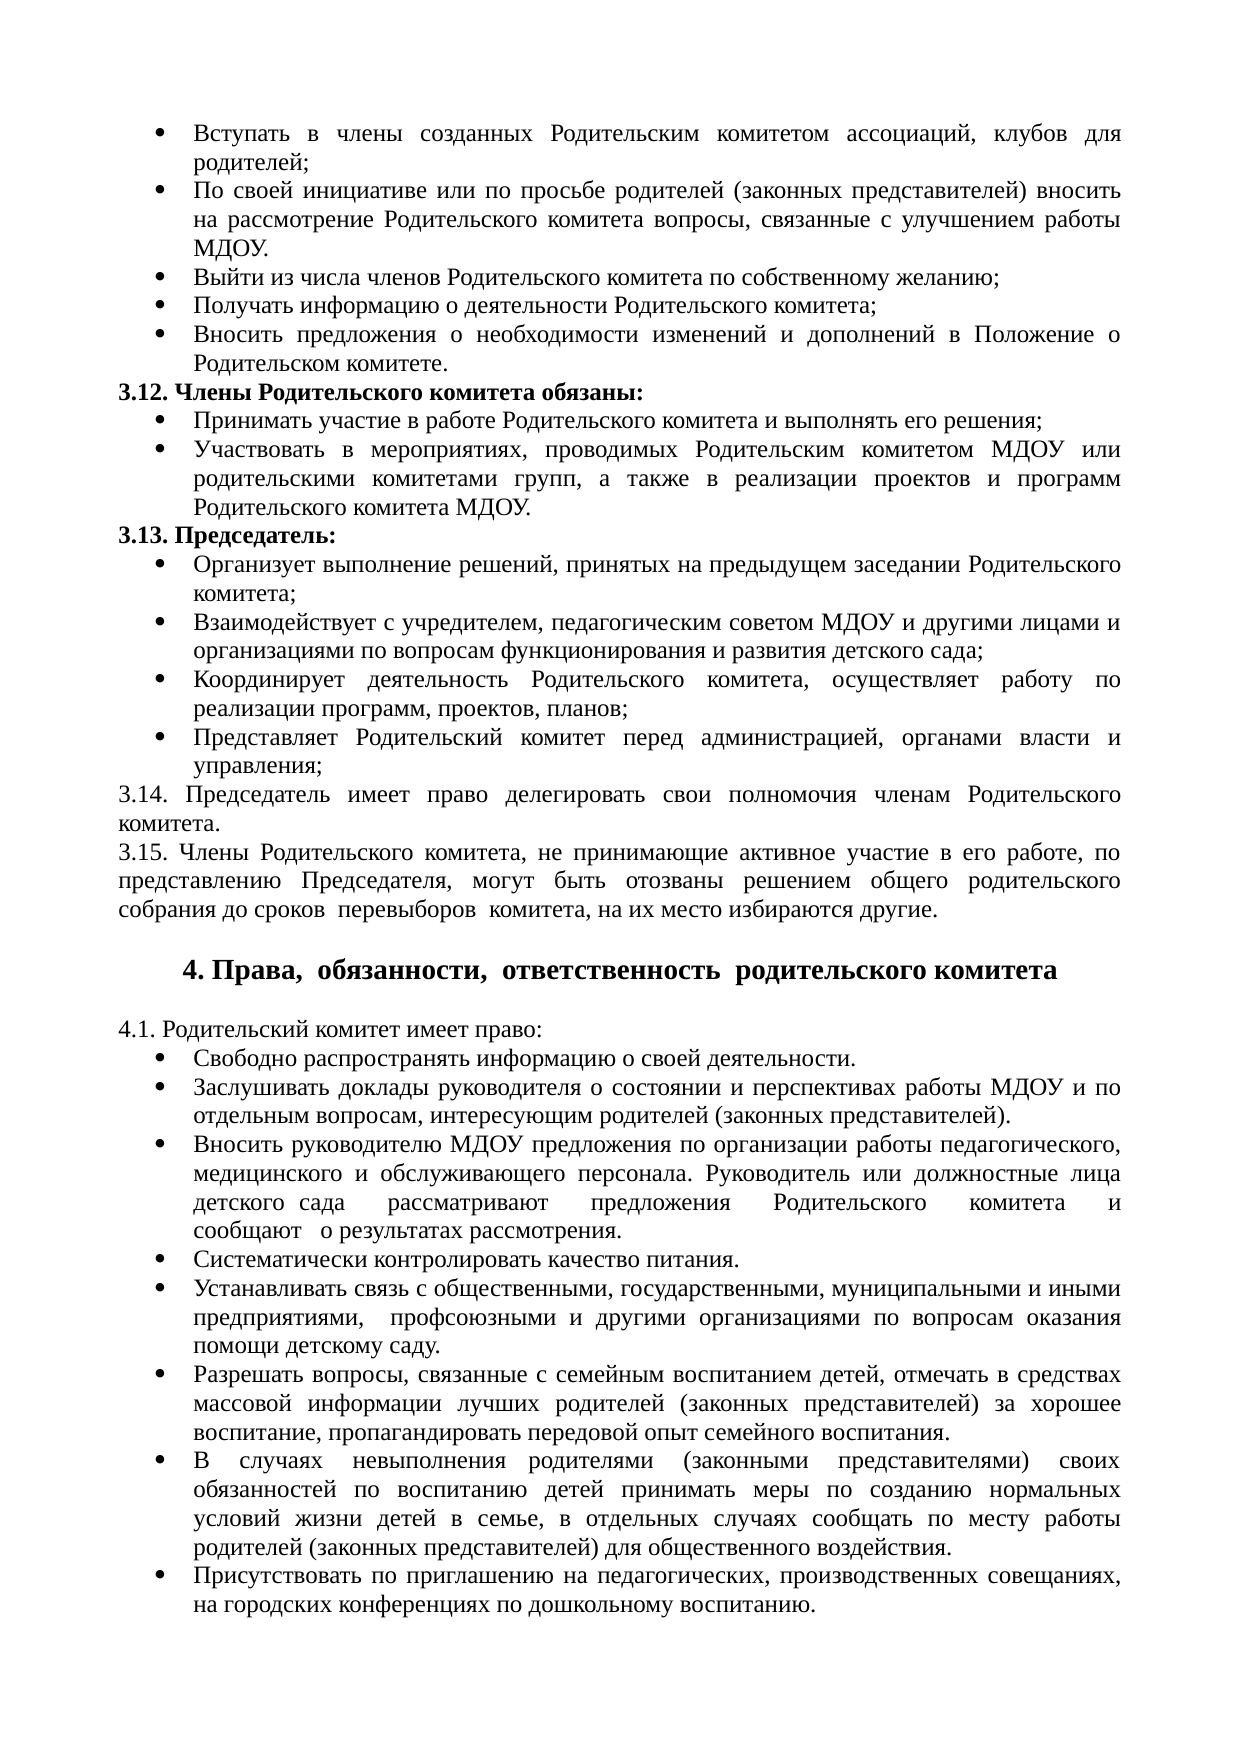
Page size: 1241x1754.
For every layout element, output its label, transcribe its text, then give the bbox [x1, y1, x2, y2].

list Принимать участие в работе Родительского комитета и выполнять его решения; [156, 406, 1122, 434]
list Организует выполнение решений, принятых на предыдущем заседании Родительского комитета; [156, 549, 1122, 607]
list Получать информацию о деятельности Родительского комитета; [156, 291, 1122, 319]
text 3.12. Члены Родительского комитета обязаны: [118, 377, 1122, 406]
list В случаях невыполнения родителями (законными представителями) своих обязанностей по воспитанию детей принимать меры по созданию нормальных условий жизни детей в семье, в отдельных случаях сообщать по месту работы родителей (законных представителей) для общественного воздействия. [156, 1445, 1122, 1560]
list Вносить руководителю МДОУ предложения по организации работы педагогического, медицинского и обслуживающего персонала. Руководитель или должностные лица детского сада рассматривают предложения Родительского комитета и сообщают о результатах рассмотрения. [156, 1129, 1122, 1244]
list Заслушивать доклады руководителя о состоянии и перспективах работы МДОУ и по отдельным вопросам, интересующим родителей (законных представителей). [156, 1072, 1122, 1129]
list Свободно распространять информацию о своей деятельности. [156, 1043, 1122, 1072]
list Координирует деятельность Родительского комитета, осуществляет работу по реализации программ, проектов, планов; [156, 664, 1122, 722]
text 3.13. Председатель: [118, 521, 1122, 549]
list Участвовать в мероприятиях, проводимых Родительским комитетом МДОУ или родительскими комитетами групп, а также в реализации проектов и программ Родительского комитета МДОУ. [156, 434, 1122, 521]
list Взаимодействует с учредителем, педагогическим советом МДОУ и другими лицами и организациями по вопросам функционирования и развития детского сада; [156, 607, 1122, 664]
list Разрешать вопросы, связанные с семейным воспитанием детей, отмечать в средствах массовой информации лучших родителей (законных представителей) за хорошее воспитание, пропагандировать передовой опыт семейного воспитания. [156, 1359, 1122, 1445]
text 4. Права, обязанности, ответственность родительского комитета [118, 952, 1122, 985]
list Выйти из числа членов Родительского комитета по собственному желанию; [156, 262, 1122, 291]
text 3.14. Председатель имеет право делегировать свои полномочия членам Родительского комитета. [118, 779, 1122, 837]
list Представляет Родительский комитет перед администрацией, органами власти и управления; [156, 722, 1122, 779]
text 4.1. Родительский комитет имеет право: [118, 1014, 1122, 1043]
list Вносить предложения о необходимости изменений и дополнений в Положение о Родительском комитете. [156, 319, 1122, 377]
list Устанавливать связь с общественными, государственными, муниципальными и иными предприятиями, профсоюзными и другими организациями по вопросам оказания помощи детскому саду. [156, 1273, 1122, 1359]
list Систематически контролировать качество питания. [156, 1244, 1122, 1273]
text 3.15. Члены Родительского комитета, не принимающие активное участие в его работе, по представлению Председателя, могут быть отозваны решением общего родительского собрания до сроков перевыборов комитета, на их место избираются другие. [118, 837, 1122, 923]
list По своей инициативе или по просьбе родителей (законных представителей) вносить на рассмотрение Родительского комитета вопросы, связанные с улучшением работы МДОУ. [156, 176, 1122, 262]
list Присутствовать по приглашению на педагогических, производственных совещаниях, на городских конференциях по дошкольному воспитанию. [156, 1560, 1122, 1618]
list Вступать в члены созданных Родительским комитетом ассоциаций, клубов для родителей; [156, 118, 1122, 176]
